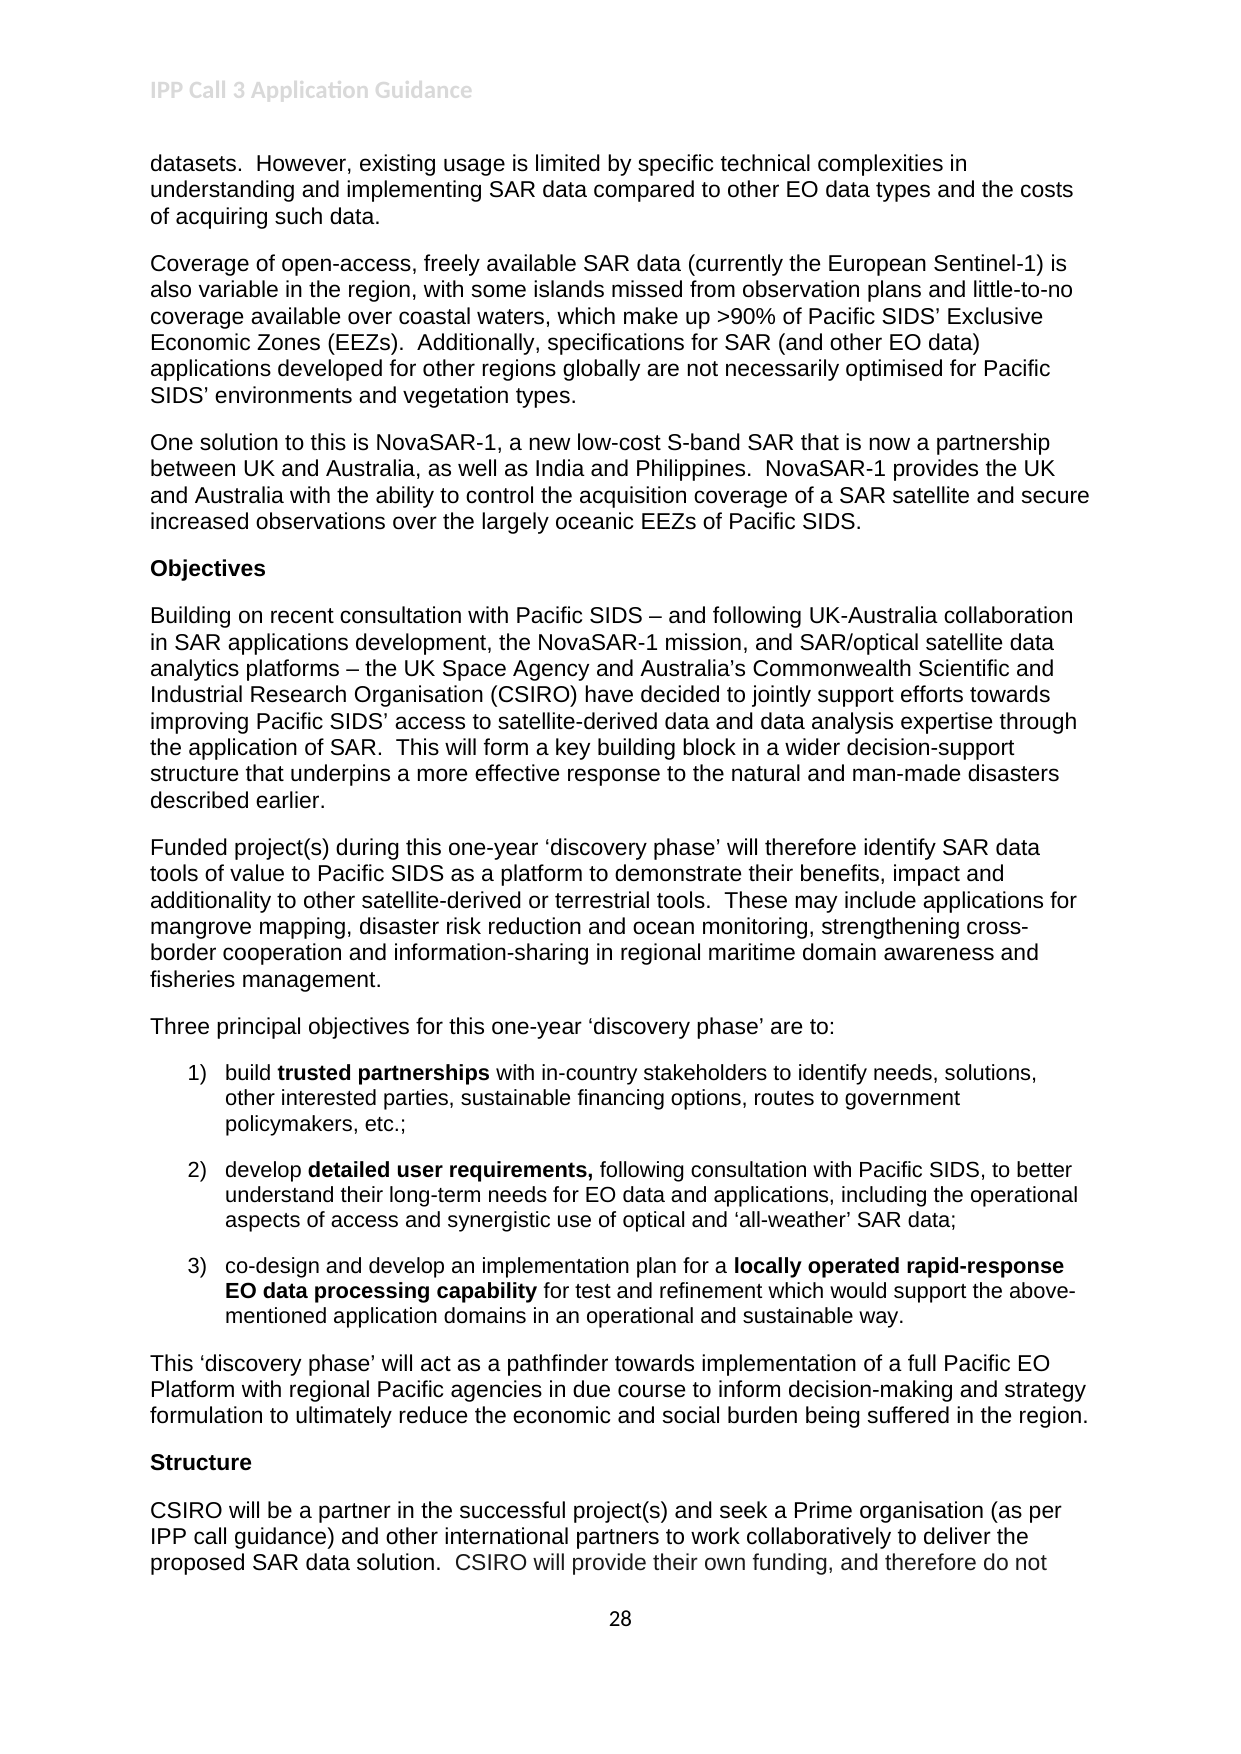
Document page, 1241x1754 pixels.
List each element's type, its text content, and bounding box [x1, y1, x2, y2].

text Objectives [150, 555, 1090, 581]
text This ‘discovery phase’ will act as a pathfinder towards implementation of a full Pacific EO Platform with regional Pacific agencies in due course to inform decision-making and strategy formulation to ultimately reduce the economic and social burden being suffered in the region. [150, 1349, 1090, 1428]
text One solution to this is NovaSAR-1, a new low-cost S-band SAR that is now a partnership between UK and Australia, as well as India and Philippines. NovaSAR-1 provides the UK and Australia with the ability to control the acquisition coverage of a SAR satellite and secure increased observations over the largely oceanic EEZs of Pacific SIDS. [150, 429, 1090, 534]
text Three principal objectives for this one-year ‘discovery phase’ are to: [150, 1013, 1090, 1039]
list build trusted partnerships with in-country stakeholders to identify needs, solutions, other interested parties, sustainable financing options, routes to government policymakers, etc.; [187, 1060, 1090, 1136]
text Funded project(s) during this one-year ‘discovery phase’ will therefore identify SAR data tools of value to Pacific SIDS as a platform to demonstrate their benefits, impact and additionality to other satellite-derived or terrestrial tools. These may include applications for mangrove mapping, disaster risk reduction and ocean monitoring, strengthening cross-border cooperation and information-sharing in regional maritime domain awareness and fisheries management. [150, 834, 1090, 992]
text Building on recent consultation with Pacific SIDS – and following UK-Australia collaboration in SAR applications development, the NovaSAR-1 mission, and SAR/optical satellite data analytics platforms – the UK Space Agency and Australia’s Commonwealth Scientific and Industrial Research Organisation (CSIRO) have decided to jointly support efforts towards improving Pacific SIDS’ access to satellite-derived data and data analysis expertise through the application of SAR. This will form a key building block in a wider decision-support structure that underpins a more effective response to the natural and man-made disasters described earlier. [150, 602, 1090, 813]
text Coverage of open-access, freely available SAR data (currently the European Sentinel-1) is also variable in the region, with some islands missed from observation plans and little-to-no coverage available over coastal waters, which make up >90% of Pacific SIDS’ Exclusive Economic Zones (EEZs). Additionally, specifications for SAR (and other EO data) applications developed for other regions globally are not necessarily optimised for Pacific SIDS’ environments and vegetation types. [150, 250, 1090, 408]
text datasets. However, existing usage is limited by specific technical complexities in understanding and implementing SAR data compared to other EO data types and the costs of acquiring such data. [150, 150, 1090, 229]
list co-design and develop an implementation plan for a locally operated rapid-response EO data processing capability for test and refinement which would support the above-mentioned application domains in an operational and sustainable way. [187, 1253, 1090, 1329]
text CSIRO will be a partner in the successful project(s) and seek a Prime organisation (as per IPP call guidance) and other international partners to work collaboratively to deliver the proposed SAR data solution. CSIRO will provide their own funding, and therefore do not [150, 1497, 1090, 1576]
text Structure [150, 1449, 1090, 1476]
list develop detailed user requirements, following consultation with Pacific SIDS, to better understand their long-term needs for EO data and applications, including the operational aspects of access and synergistic use of optical and ‘all-weather’ SAR data; [187, 1157, 1090, 1232]
